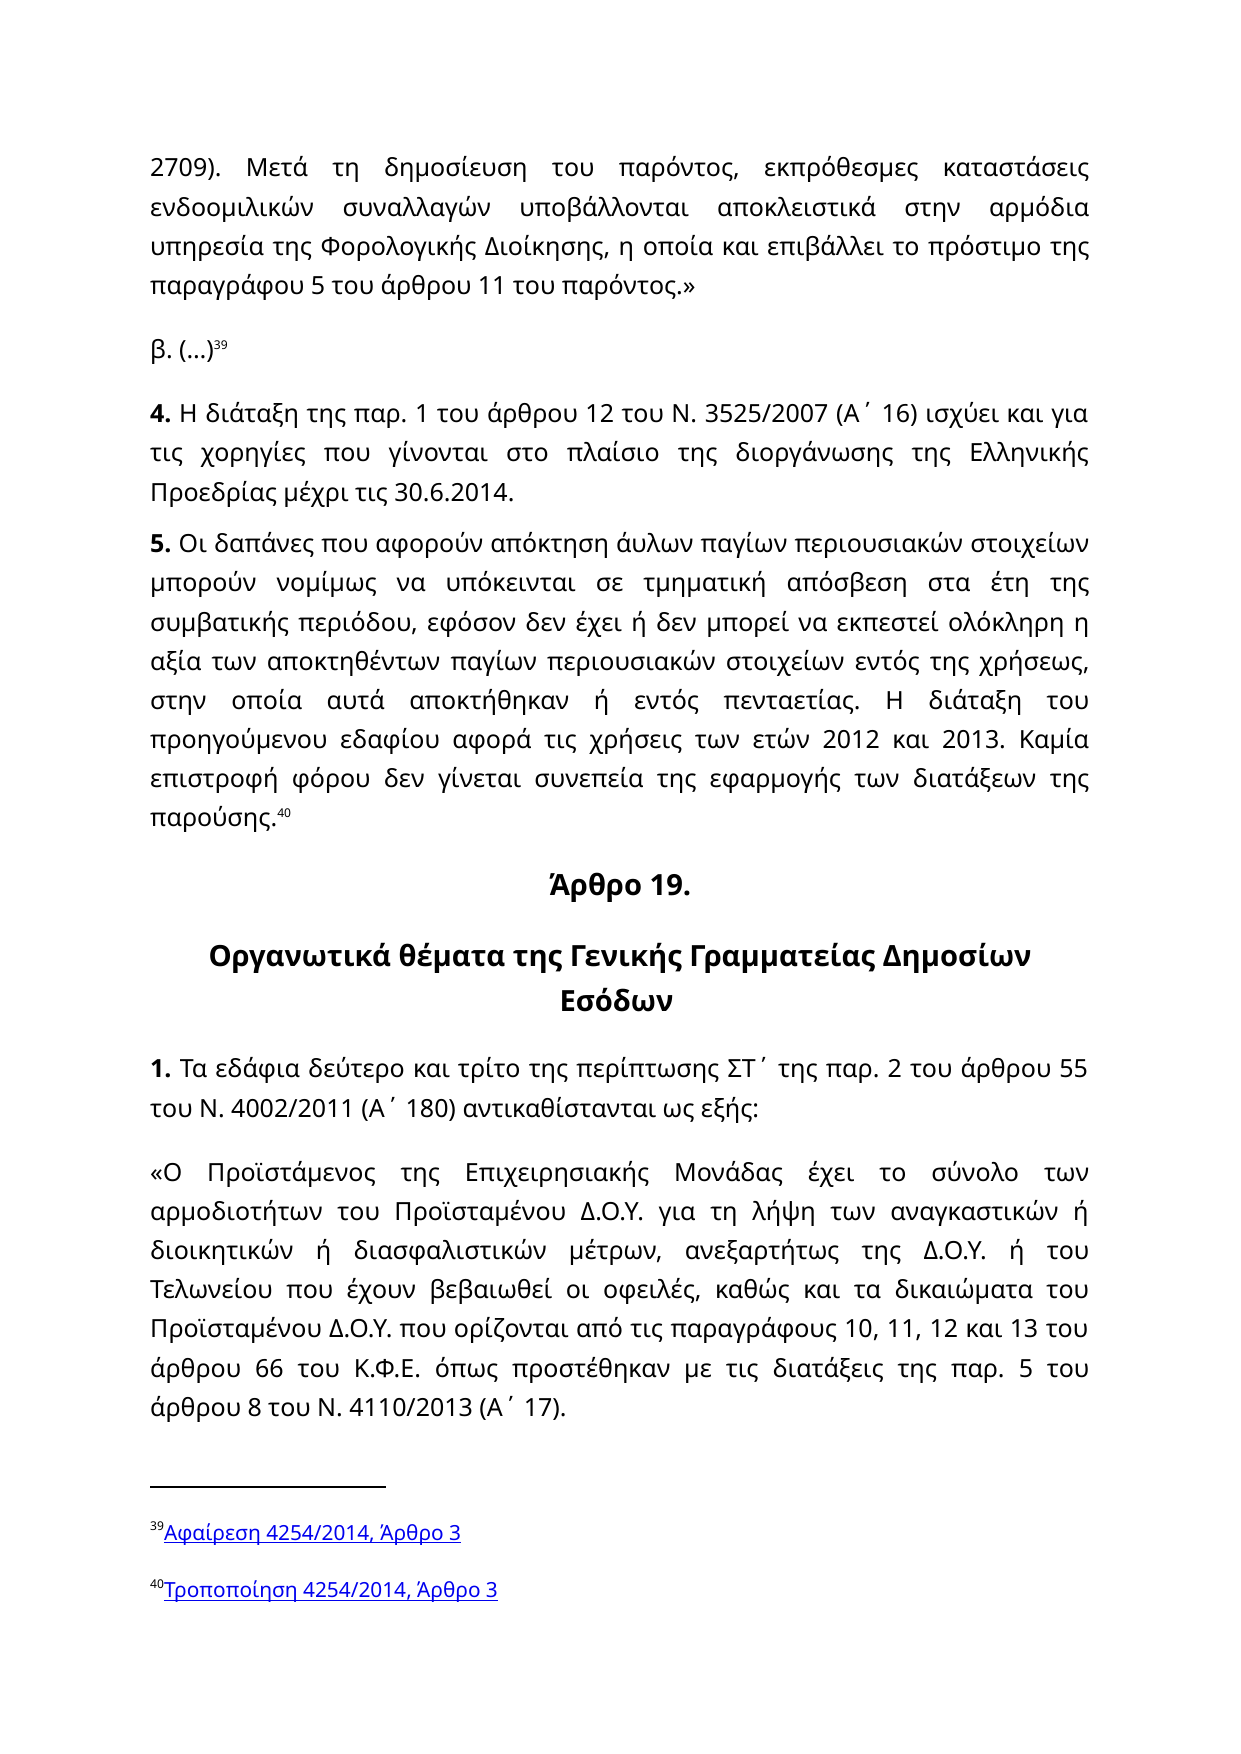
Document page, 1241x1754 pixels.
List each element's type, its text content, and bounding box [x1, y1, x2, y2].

text 5. Οι δαπάνες που αφορούν απόκτηση άυλων παγίων περιουσιακών στοιχείων μπορούν νομίμως να υπόκεινται σε τμηματική απόσβεση στα έτη της συμβατικής περιόδου, εφόσον δεν έχει ή δεν μπορεί να εκπεστεί ολόκληρη η αξία των αποκτηθέντων παγίων περιουσιακών στοιχείων εντός της χρήσεως, στην οποία αυτά αποκτήθηκαν ή εντός πενταετίας. Η διάταξη του προηγούμενου εδαφίου αφορά τις χρήσεις των ετών 2012 και 2013. Καμία επιστροφή φόρου δεν γίνεται συνεπεία της εφαρμογής των διατάξεων της παρούσης. [150, 526, 1090, 834]
subtitle Οργανωτικά θέματα της Γενικής Γραμματείας Δημοσίων Εσόδων [150, 935, 1090, 1020]
subtitle Άρθρο 19. [150, 864, 1090, 904]
text 4. H διάταξη της παρ. 1 του άρθρου 12 του Ν. 3525/2007 (Α΄ 16) ισχύει και για τις χορηγίες που γίνονται στο πλαίσιο της διοργάνωσης της Ελληνικής Προεδρίας μέχρι τις 30.6.2014. [150, 396, 1090, 508]
text Αφαίρεση 4254/2014, Άρθρο 3 [150, 1518, 1090, 1546]
text 1. Τα εδάφια δεύτερο και τρίτο της περίπτωσης ΣΤ΄ της παρ. 2 του άρθρου 55 του Ν. 4002/2011 (Α΄ 180) αντικαθίστανται ως εξής: [150, 1051, 1090, 1124]
text β. (…) [150, 332, 1090, 366]
text 2709). Μετά τη δημοσίευση του παρόντος, εκπρόθεσμες καταστάσεις ενδοομιλικών συναλλαγών υποβάλλονται αποκλειστικά στην αρμόδια υπηρεσία της Φορολογικής Διοίκησης, η οποία και επιβάλλει το πρόστιμο της παραγράφου 5 του άρθρου 11 του παρόντος.» [150, 150, 1090, 302]
text «Ο Προϊστάμενος της Επιχειρησιακής Μονάδας έχει το σύνολο των αρμοδιοτήτων του Προϊσταμένου Δ.Ο.Υ. για τη λήψη των αναγκαστικών ή διοικητικών ή διασφαλιστικών μέτρων, ανεξαρτήτως της Δ.Ο.Υ. ή του Τελωνείου που έχουν βεβαιωθεί οι οφειλές, καθώς και τα δικαιώματα του Προϊσταμένου Δ.Ο.Υ. που ορίζονται από τις παραγράφους 10, 11, 12 και 13 του άρθρου 66 του Κ.Φ.Ε. όπως προστέθηκαν με τις διατάξεις της παρ. 5 του άρθρου 8 του Ν. 4110/2013 (Α΄ 17). [150, 1154, 1090, 1423]
text Τροποποίηση 4254/2014, Άρθρο 3 [150, 1576, 1090, 1604]
